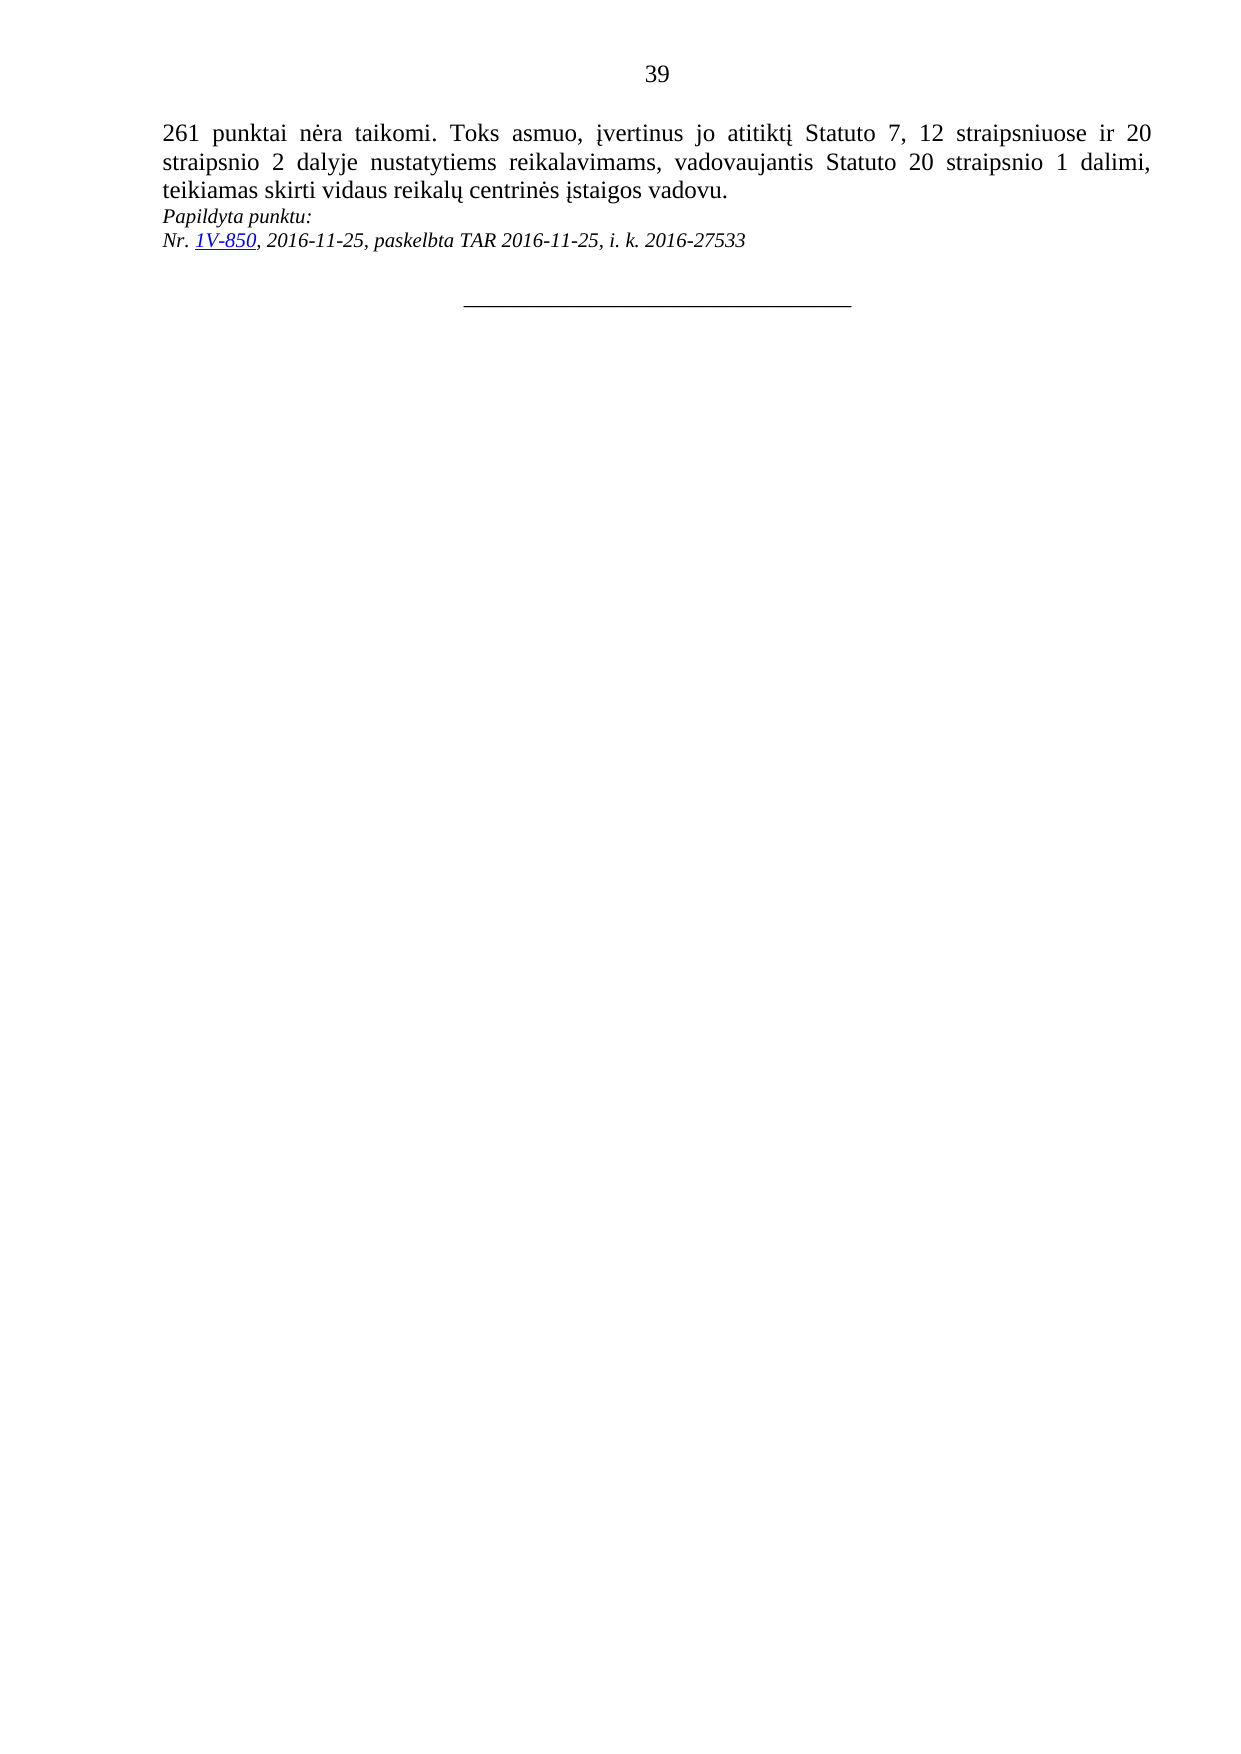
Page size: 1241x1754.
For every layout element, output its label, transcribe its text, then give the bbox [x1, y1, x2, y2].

text _______________________________ [162, 281, 1152, 310]
text Nr. 1V-850, 2016-11-25, paskelbta TAR 2016-11-25, i. k. 2016-27533 [162, 228, 1152, 252]
text Papildyta punktu: [162, 204, 1152, 228]
text 261 punktai nėra taikomi. Toks asmuo, įvertinus jo atitiktį Statuto 7, 12 straipsniuose ir 20 straipsnio 2 dalyje nustatytiems reikalavimams, vadovaujantis Statuto 20 straipsnio 1 dalimi, teikiamas skirti vidaus reikalų centrinės įstaigos vadovu. [162, 118, 1152, 204]
